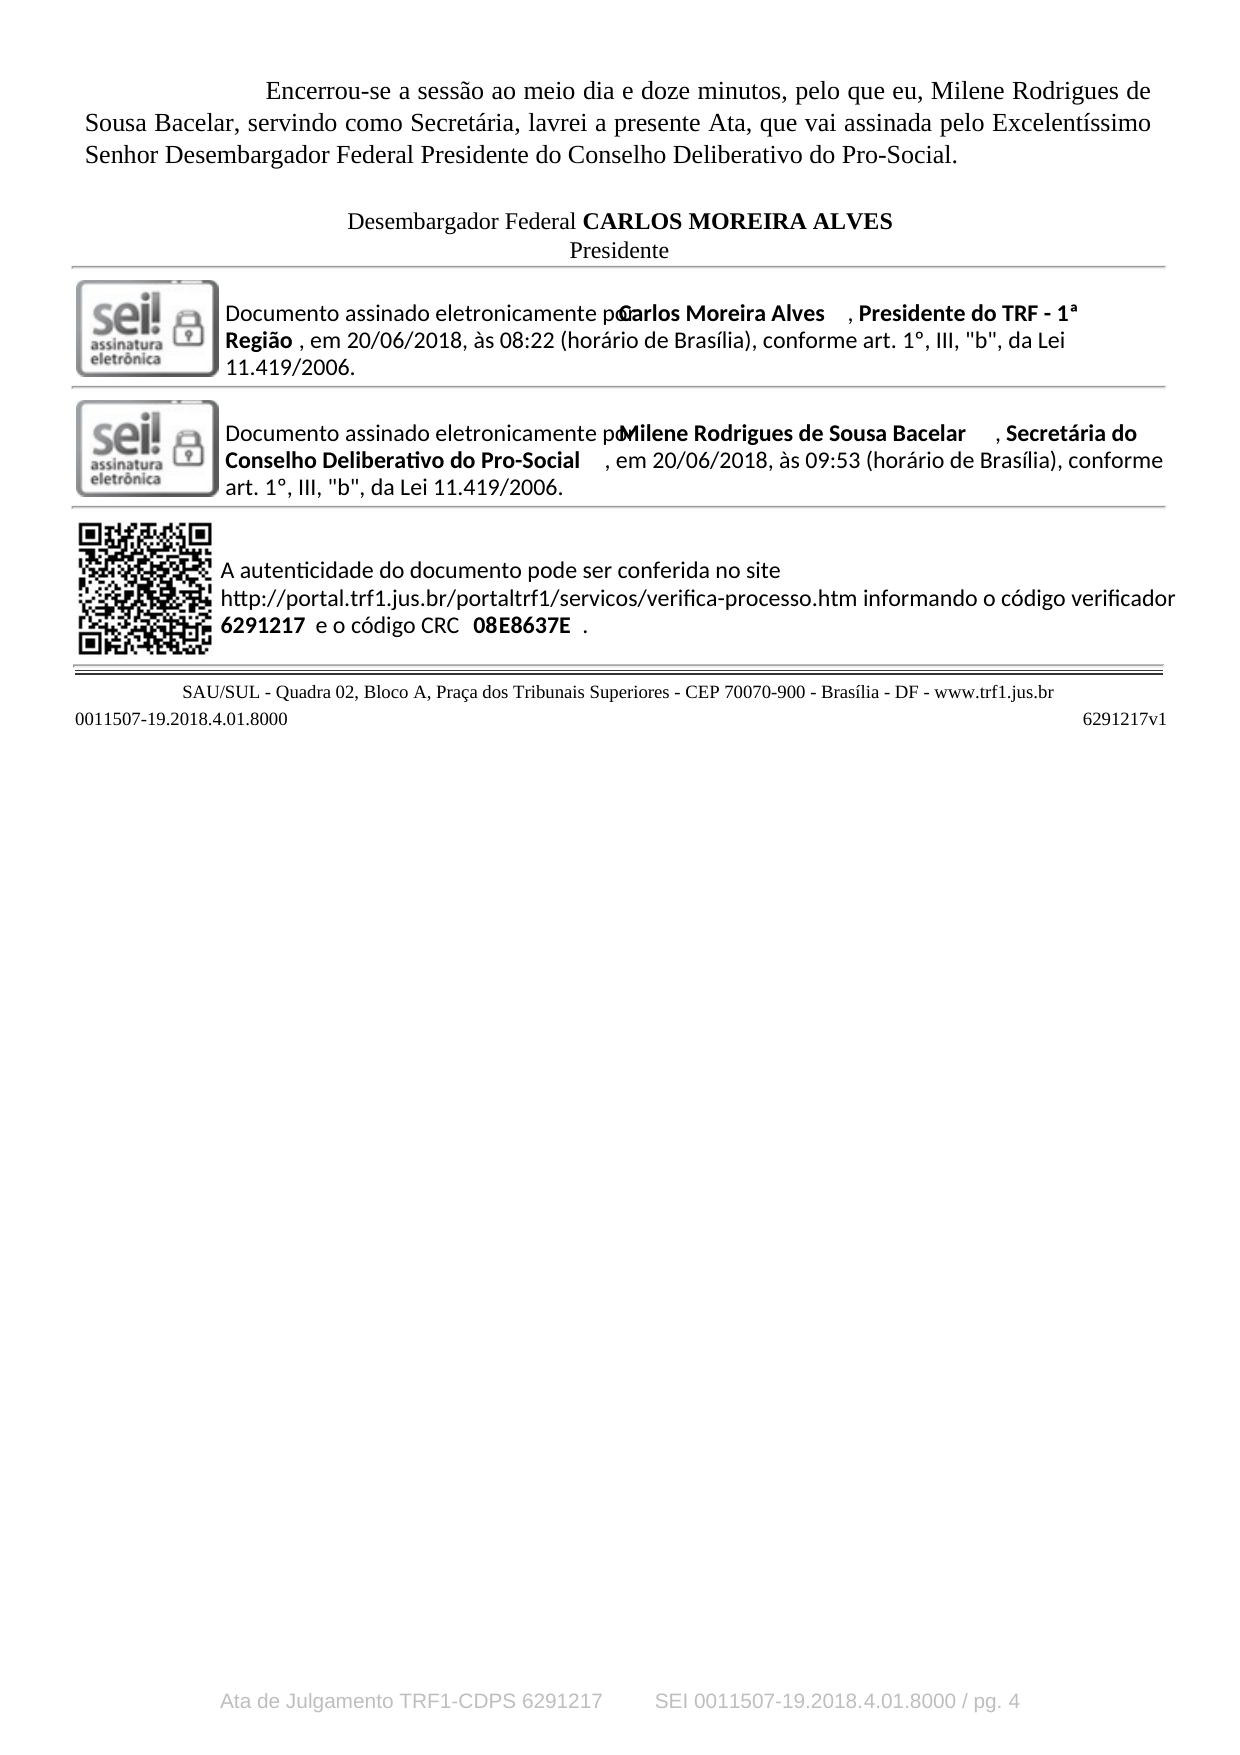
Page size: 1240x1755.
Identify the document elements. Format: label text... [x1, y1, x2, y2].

text Encerrou-se a sessão ao meio dia e doze minutos, pelo que eu, Milene Rodrigues de Sousa Bacelar, servindo como Secretária, lavrei a presente Ata, que vai assinada pelo Excelentíssimo Senhor Desembargador Federal Presidente do Conselho Deliberativo do Pro-Social. [84, 75, 1153, 169]
text SAU/SUL - Quadra 02, Bloco A, Praça dos Tribunais Superiores - CEP 70070-900 - Brasília - DF - www.trf1.jus.br [75, 681, 1161, 703]
text Presidente [76, 237, 1162, 264]
text Desembargador Federal CARLOS MOREIRA ALVES [76, 207, 1163, 235]
text 0011507-19.2018.4.01.8000 6291217v1 [75, 708, 1167, 729]
